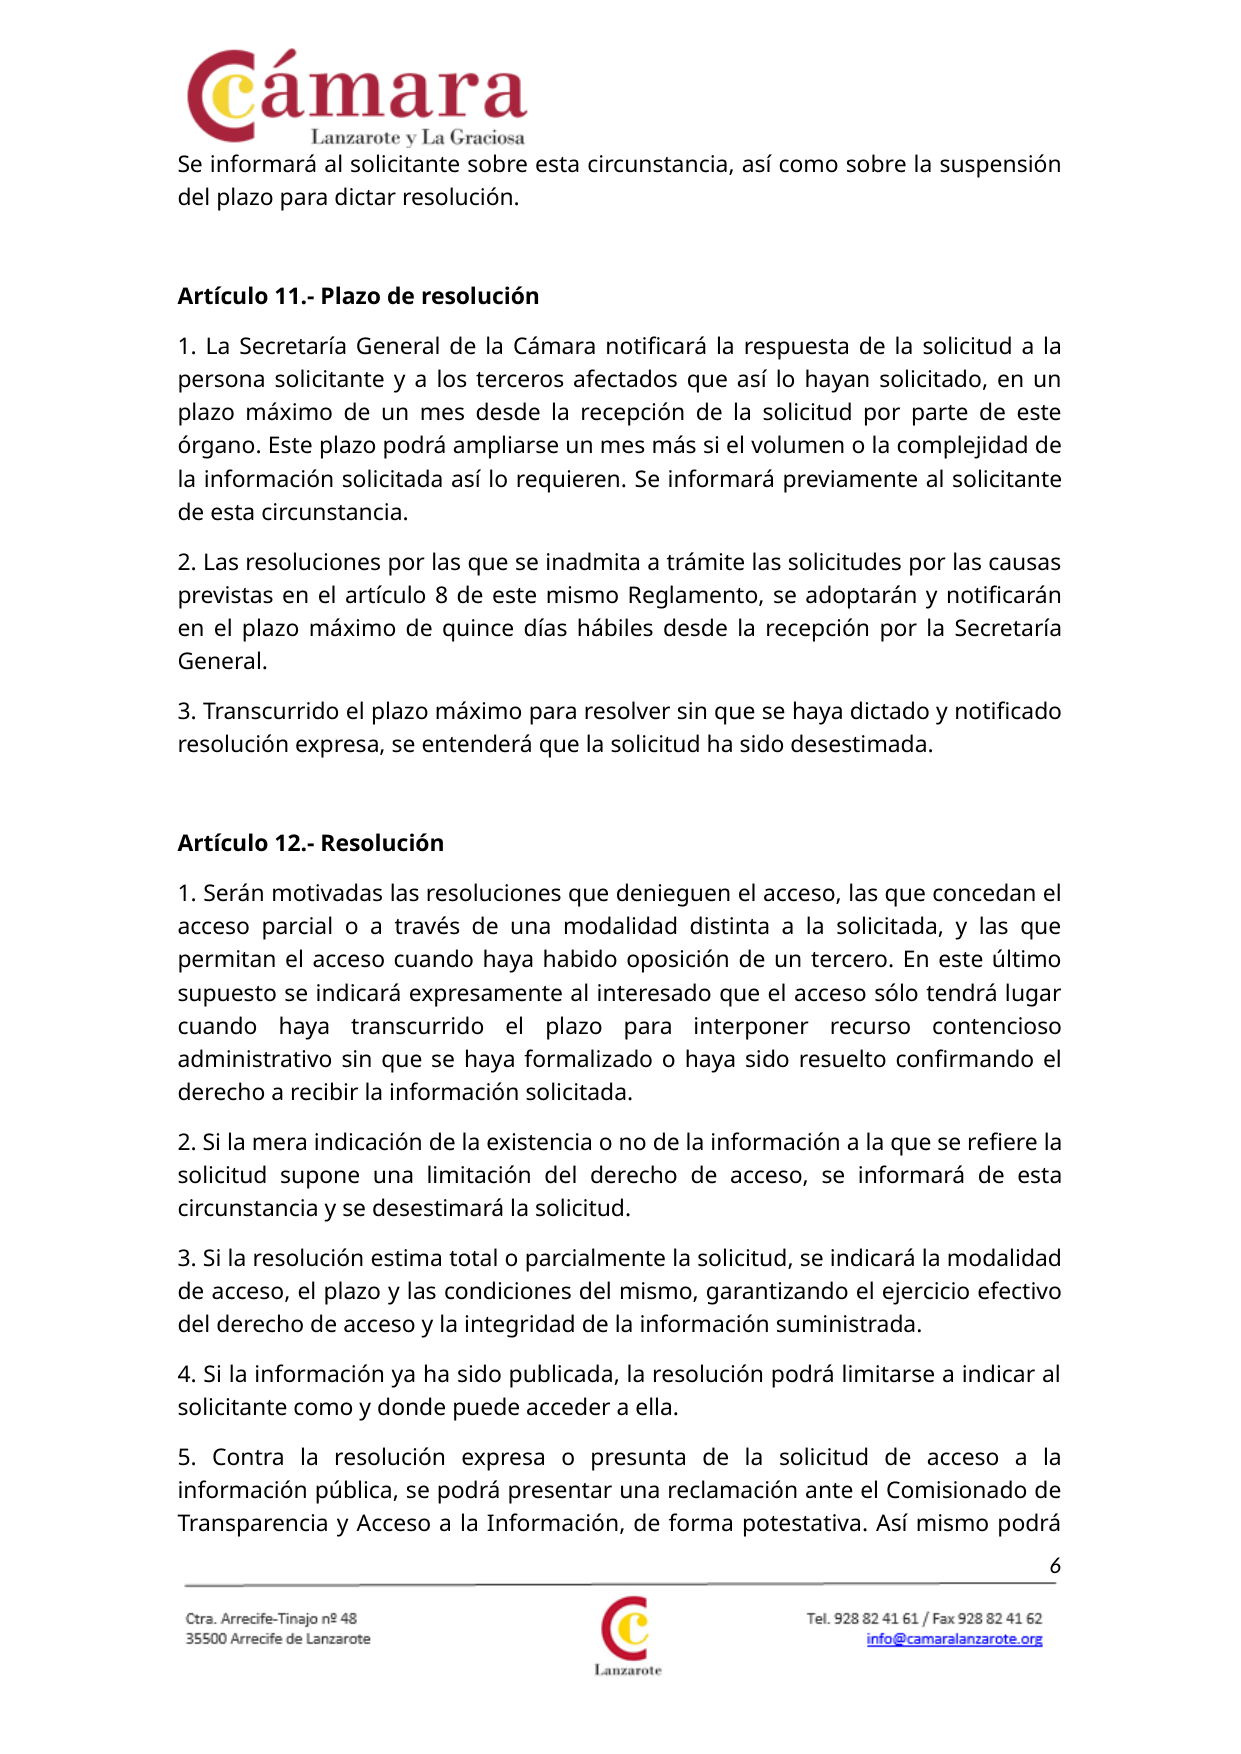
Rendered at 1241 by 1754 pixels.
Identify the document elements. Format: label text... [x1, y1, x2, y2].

text 1. La Secretaría General de la Cámara notificará la respuesta de la solicitud a la persona solicitante y a los terceros afectados que así lo hayan solicitado, en un plazo máximo de un mes desde la recepción de la solicitud por parte de este órgano. Este plazo podrá ampliarse un mes más si el volumen o la complejidad de la información solicitada así lo requieren. Se informará previamente al solicitante de esta circunstancia. [177, 330, 1063, 527]
text 1. Serán motivadas las resoluciones que denieguen el acceso, las que concedan el acceso parcial o a través de una modalidad distinta a la solicitada, y las que permitan el acceso cuando haya habido oposición de un tercero. En este último supuesto se indicará expresamente al interesado que el acceso sólo tendrá lugar cuando haya transcurrido el plazo para interponer recurso contencioso administrativo sin que se haya formalizado o haya sido resuelto confirmando el derecho a recibir la información solicitada. [177, 877, 1063, 1107]
text 2. Si la mera indicación de la existencia o no de la información a la que se refiere la solicitud supone una limitación del derecho de acceso, se informará de esta circunstancia y se desestimará la solicitud. [177, 1126, 1063, 1223]
text Artículo 12.- Resolución [177, 827, 1063, 859]
text Se informará al solicitante sobre esta circunstancia, así como sobre la suspensión del plazo para dictar resolución. [177, 148, 1063, 212]
text 4. Si la información ya ha sido publicada, la resolución podrá limitarse a indicar al solicitante como y donde puede acceder a ella. [177, 1358, 1063, 1422]
text 3. Si la resolución estima total o parcialmente la solicitud, se indicará la modalidad de acceso, el plazo y las condiciones del mismo, garantizando el ejercicio efectivo del derecho de acceso y la integridad de la información suministrada. [177, 1242, 1063, 1339]
text Artículo 11.- Plazo de resolución [177, 280, 1063, 312]
text 2. Las resoluciones por las que se inadmita a trámite las solicitudes por las causas previstas en el artículo 8 de este mismo Reglamento, se adoptarán y notificarán en el plazo máximo de quince días hábiles desde la recepción por la Secretaría General. [177, 546, 1063, 676]
text 5. Contra la resolución expresa o presunta de la solicitud de acceso a la información pública, se podrá presentar una reclamación ante el Comisionado de Transparencia y Acceso a la Información, de forma potestativa. Así mismo podrá [177, 1441, 1063, 1538]
text 3. Transcurrido el plazo máximo para resolver sin que se haya dictado y notificado resolución expresa, se entenderá que la solicitud ha sido desestimada. [177, 695, 1063, 759]
